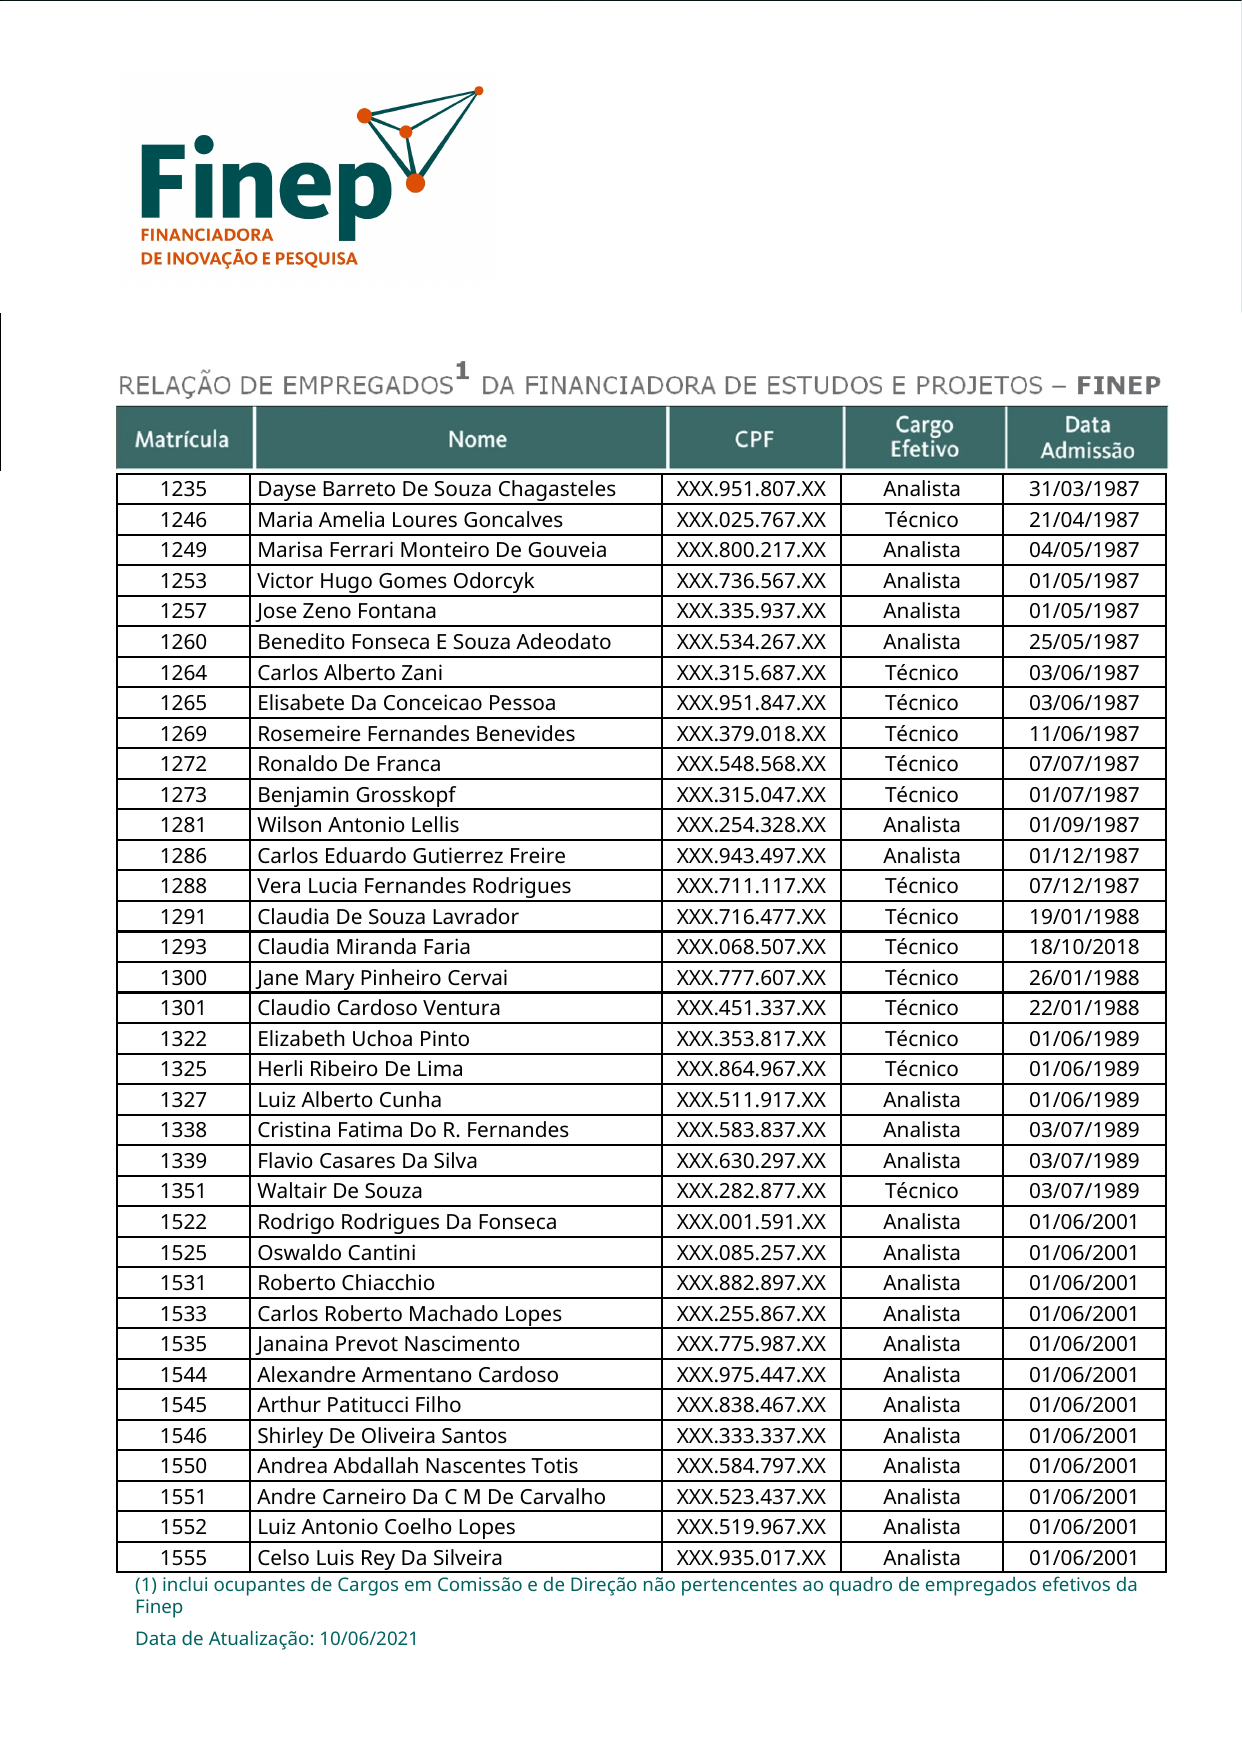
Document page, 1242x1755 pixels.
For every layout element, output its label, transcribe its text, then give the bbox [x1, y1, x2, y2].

table_cell XXX.838.467.XX [663, 1390, 840, 1419]
table_cell Claudio Cardoso Ventura [251, 994, 661, 1022]
table_cell Analista [842, 1360, 1002, 1388]
table_cell Técnico [842, 963, 1002, 991]
table_cell Técnico [842, 719, 1002, 747]
table_cell XXX.315.687.XX [663, 658, 840, 686]
table_cell Analista [842, 1390, 1002, 1419]
table_cell 1339 [118, 1146, 249, 1174]
table_cell Analista [842, 1268, 1002, 1297]
table_cell Elizabeth Uchoa Pinto [251, 1024, 661, 1052]
table_cell 1351 [118, 1177, 249, 1205]
table_cell 03/06/1987 [1004, 688, 1165, 717]
table_cell XXX.335.937.XX [663, 597, 840, 625]
table_cell Alexandre Armentano Cardoso [251, 1360, 661, 1388]
table_cell 1522 [118, 1207, 249, 1236]
table_cell 01/06/1989 [1004, 1024, 1165, 1052]
table_cell Jose Zeno Fontana [251, 597, 661, 625]
table_cell Analista [842, 566, 1002, 594]
table_cell XXX.777.607.XX [663, 963, 840, 991]
table_cell 1293 [118, 933, 249, 961]
table_cell 1322 [118, 1024, 249, 1052]
table_cell XXX.001.591.XX [663, 1207, 840, 1236]
table_cell 1273 [118, 780, 249, 808]
table_cell 1525 [118, 1238, 249, 1266]
table_cell Analista [842, 1207, 1002, 1236]
table_cell 1325 [118, 1055, 249, 1083]
table_cell XXX.511.917.XX [663, 1085, 840, 1113]
table_cell Analista [842, 1329, 1002, 1358]
table_cell XXX.254.328.XX [663, 810, 840, 839]
table_cell XXX.085.257.XX [663, 1238, 840, 1266]
table_cell Técnico [842, 994, 1002, 1022]
table_cell 1269 [118, 719, 249, 747]
table_cell Waltair De Souza [251, 1177, 661, 1205]
table_cell 01/06/2001 [1004, 1421, 1165, 1449]
table_cell 1246 [118, 505, 249, 533]
table_cell 1291 [118, 902, 249, 930]
table_cell XXX.716.477.XX [663, 902, 840, 930]
table_cell 1288 [118, 871, 249, 900]
table_cell 1281 [118, 810, 249, 839]
table_cell Victor Hugo Gomes Odorcyk [251, 566, 661, 594]
table_cell Luiz Antonio Coelho Lopes [251, 1512, 661, 1541]
table_cell Andre Carneiro Da C M De Carvalho [251, 1482, 661, 1510]
table_cell Benedito Fonseca E Souza Adeodato [251, 627, 661, 656]
table_cell Técnico [842, 505, 1002, 533]
table_cell Técnico [842, 1055, 1002, 1083]
table_cell Analista [842, 475, 1002, 503]
table_cell Dayse Barreto De Souza Chagasteles [251, 475, 661, 503]
table_cell 01/09/1987 [1004, 810, 1165, 839]
table_cell 01/07/1987 [1004, 780, 1165, 808]
table_cell XXX.519.967.XX [663, 1512, 840, 1541]
table_cell XXX.630.297.XX [663, 1146, 840, 1174]
table_cell 25/05/1987 [1004, 627, 1165, 656]
table_cell XXX.025.767.XX [663, 505, 840, 533]
table_cell Técnico [842, 658, 1002, 686]
table_cell Maria Amelia Loures Goncalves [251, 505, 661, 533]
table_cell XXX.523.437.XX [663, 1482, 840, 1510]
table_cell 01/06/2001 [1004, 1329, 1165, 1358]
table_cell 26/01/1988 [1004, 963, 1165, 991]
table_cell 01/06/2001 [1004, 1360, 1165, 1388]
table_cell Analista [842, 1421, 1002, 1449]
table_cell Analista [842, 1543, 1002, 1571]
table_cell Herli Ribeiro De Lima [251, 1055, 661, 1083]
table_cell 11/06/1987 [1004, 719, 1165, 747]
table_cell 04/05/1987 [1004, 536, 1165, 564]
table_cell XXX.775.987.XX [663, 1329, 840, 1358]
table_cell Claudia Miranda Faria [251, 933, 661, 961]
table_cell Analista [842, 536, 1002, 564]
table_cell 03/07/1989 [1004, 1116, 1165, 1144]
table_cell Marisa Ferrari Monteiro De Gouveia [251, 536, 661, 564]
table_cell XXX.068.507.XX [663, 933, 840, 961]
table_cell Técnico [842, 871, 1002, 900]
table_cell Carlos Roberto Machado Lopes [251, 1299, 661, 1327]
table_cell Analista [842, 810, 1002, 839]
table_cell Analista [842, 1299, 1002, 1327]
table_cell 1249 [118, 536, 249, 564]
table_cell 19/01/1988 [1004, 902, 1165, 930]
table_cell Analista [842, 1482, 1002, 1510]
table_cell XXX.333.337.XX [663, 1421, 840, 1449]
table_cell 01/06/2001 [1004, 1207, 1165, 1236]
table_cell 01/06/2001 [1004, 1238, 1165, 1266]
table_cell Ronaldo De Franca [251, 749, 661, 778]
table_cell XXX.800.217.XX [663, 536, 840, 564]
table_cell 1235 [118, 475, 249, 503]
table_cell Técnico [842, 780, 1002, 808]
table_cell 1531 [118, 1268, 249, 1297]
table_cell XXX.975.447.XX [663, 1360, 840, 1388]
table_cell 1544 [118, 1360, 249, 1388]
table_cell XXX.353.817.XX [663, 1024, 840, 1052]
table_cell 01/06/1989 [1004, 1055, 1165, 1083]
table_cell Técnico [842, 749, 1002, 778]
table_cell Técnico [842, 933, 1002, 961]
table_cell 01/12/1987 [1004, 841, 1165, 869]
table_cell Roberto Chiacchio [251, 1268, 661, 1297]
table_cell 31/03/1987 [1004, 475, 1165, 503]
table_cell 1327 [118, 1085, 249, 1113]
table_cell 1546 [118, 1421, 249, 1449]
table_cell Oswaldo Cantini [251, 1238, 661, 1266]
table_cell Andrea Abdallah Nascentes Totis [251, 1451, 661, 1480]
table_cell 21/04/1987 [1004, 505, 1165, 533]
table_cell Elisabete Da Conceicao Pessoa [251, 688, 661, 717]
table_cell 1550 [118, 1451, 249, 1480]
table_cell 01/06/2001 [1004, 1482, 1165, 1510]
table_cell Janaina Prevot Nascimento [251, 1329, 661, 1358]
table_cell 01/06/2001 [1004, 1512, 1165, 1541]
table_cell 03/07/1989 [1004, 1177, 1165, 1205]
table_cell Luiz Alberto Cunha [251, 1085, 661, 1113]
table_cell 01/06/2001 [1004, 1299, 1165, 1327]
table_cell Celso Luis Rey Da Silveira [251, 1543, 661, 1571]
table_cell Analista [842, 1512, 1002, 1541]
table_cell XXX.282.877.XX [663, 1177, 840, 1205]
table_cell XXX.379.018.XX [663, 719, 840, 747]
table_cell Técnico [842, 1177, 1002, 1205]
table_cell Shirley De Oliveira Santos [251, 1421, 661, 1449]
table_cell Vera Lucia Fernandes Rodrigues [251, 871, 661, 900]
table_cell Rosemeire Fernandes Benevides [251, 719, 661, 747]
table_cell Técnico [842, 688, 1002, 717]
table_cell Técnico [842, 1024, 1002, 1052]
table_cell 1260 [118, 627, 249, 656]
table_cell 1265 [118, 688, 249, 717]
table_cell 1301 [118, 994, 249, 1022]
table_cell XXX.951.807.XX [663, 475, 840, 503]
table_cell 1286 [118, 841, 249, 869]
table_cell XXX.736.567.XX [663, 566, 840, 594]
table_cell Jane Mary Pinheiro Cervai [251, 963, 661, 991]
table_cell 01/05/1987 [1004, 566, 1165, 594]
table_cell 18/10/2018 [1004, 933, 1165, 961]
table_cell 1257 [118, 597, 249, 625]
table_cell 1533 [118, 1299, 249, 1327]
table_cell XXX.255.867.XX [663, 1299, 840, 1327]
table_cell 01/06/2001 [1004, 1390, 1165, 1419]
table_cell Cristina Fatima Do R. Fernandes [251, 1116, 661, 1144]
table_cell XXX.548.568.XX [663, 749, 840, 778]
table_cell Analista [842, 597, 1002, 625]
table_cell XXX.864.967.XX [663, 1055, 840, 1083]
table_cell 01/06/2001 [1004, 1268, 1165, 1297]
table_cell 01/06/1989 [1004, 1085, 1165, 1113]
table_cell XXX.584.797.XX [663, 1451, 840, 1480]
table_cell Analista [842, 1451, 1002, 1480]
table_cell XXX.451.337.XX [663, 994, 840, 1022]
table_cell Analista [842, 627, 1002, 656]
table_cell 1264 [118, 658, 249, 686]
table_cell XXX.583.837.XX [663, 1116, 840, 1144]
table_cell 1551 [118, 1482, 249, 1510]
table_cell Claudia De Souza Lavrador [251, 902, 661, 930]
table_cell 03/07/1989 [1004, 1146, 1165, 1174]
table_cell 03/06/1987 [1004, 658, 1165, 686]
table_cell XXX.711.117.XX [663, 871, 840, 900]
table_cell Analista [842, 1116, 1002, 1144]
table_cell Benjamin Grosskopf [251, 780, 661, 808]
table_cell 1535 [118, 1329, 249, 1358]
table_cell 01/06/2001 [1004, 1451, 1165, 1480]
table_cell 01/05/1987 [1004, 597, 1165, 625]
table_cell Arthur Patitucci Filho [251, 1390, 661, 1419]
table_cell XXX.882.897.XX [663, 1268, 840, 1297]
table_cell Analista [842, 1238, 1002, 1266]
table_cell 1272 [118, 749, 249, 778]
table_cell 1300 [118, 963, 249, 991]
table_cell Analista [842, 1085, 1002, 1113]
table_cell XXX.951.847.XX [663, 688, 840, 717]
table_cell Carlos Eduardo Gutierrez Freire [251, 841, 661, 869]
table_cell 1253 [118, 566, 249, 594]
table_cell Carlos Alberto Zani [251, 658, 661, 686]
table_cell 1552 [118, 1512, 249, 1541]
table_cell Flavio Casares Da Silva [251, 1146, 661, 1174]
table_cell 1338 [118, 1116, 249, 1144]
table_cell XXX.534.267.XX [663, 627, 840, 656]
table_cell 01/06/2001 [1004, 1543, 1165, 1571]
table_cell 22/01/1988 [1004, 994, 1165, 1022]
table_cell 1545 [118, 1390, 249, 1419]
table_cell Analista [842, 1146, 1002, 1174]
table_cell Rodrigo Rodrigues Da Fonseca [251, 1207, 661, 1236]
table_cell 07/12/1987 [1004, 871, 1165, 900]
table_cell XXX.943.497.XX [663, 841, 840, 869]
table_cell XXX.315.047.XX [663, 780, 840, 808]
table_cell 1555 [118, 1543, 249, 1571]
table_cell Analista [842, 841, 1002, 869]
table_cell 07/07/1987 [1004, 749, 1165, 778]
table_cell Técnico [842, 902, 1002, 930]
table_cell Wilson Antonio Lellis [251, 810, 661, 839]
table_cell XXX.935.017.XX [663, 1543, 840, 1571]
